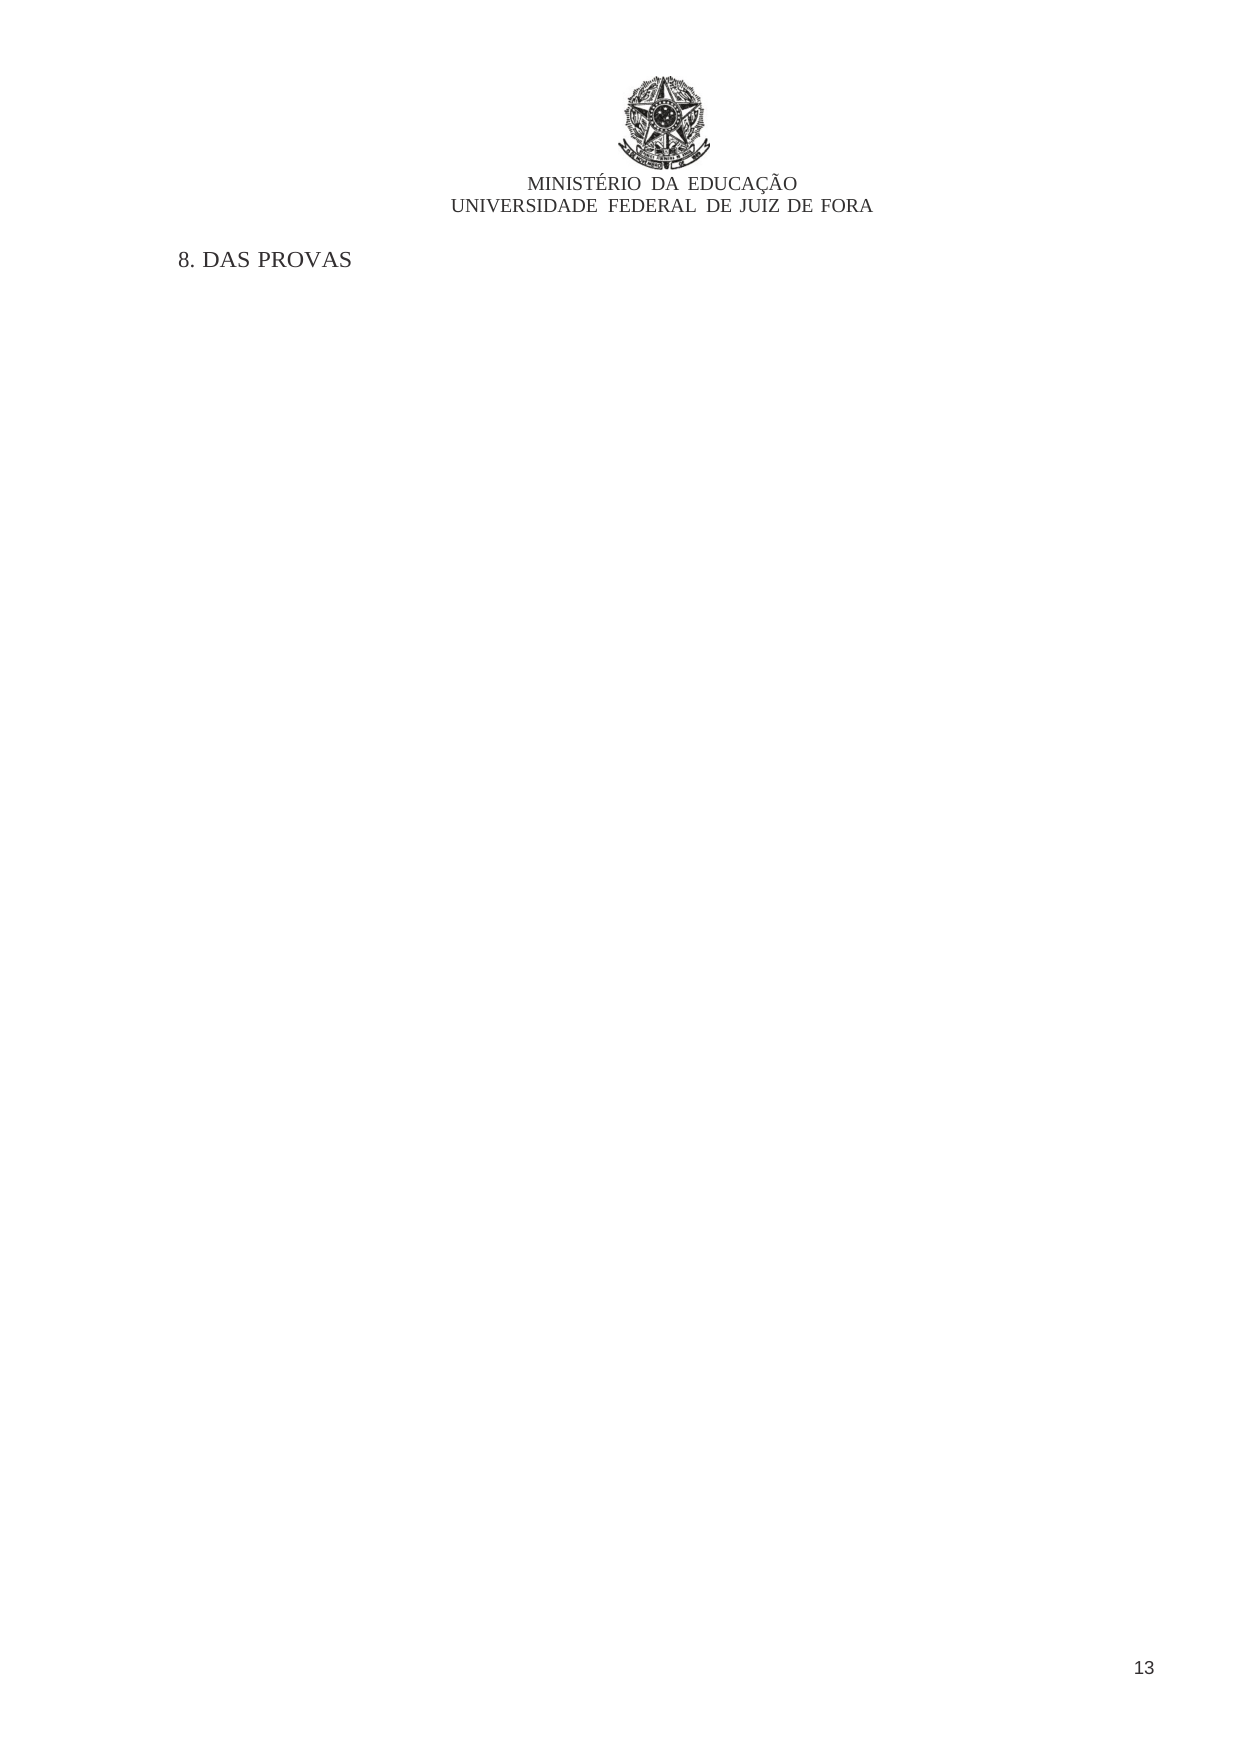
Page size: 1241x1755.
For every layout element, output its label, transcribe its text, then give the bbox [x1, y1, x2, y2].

list DAS PROVAS [178, 246, 1166, 272]
